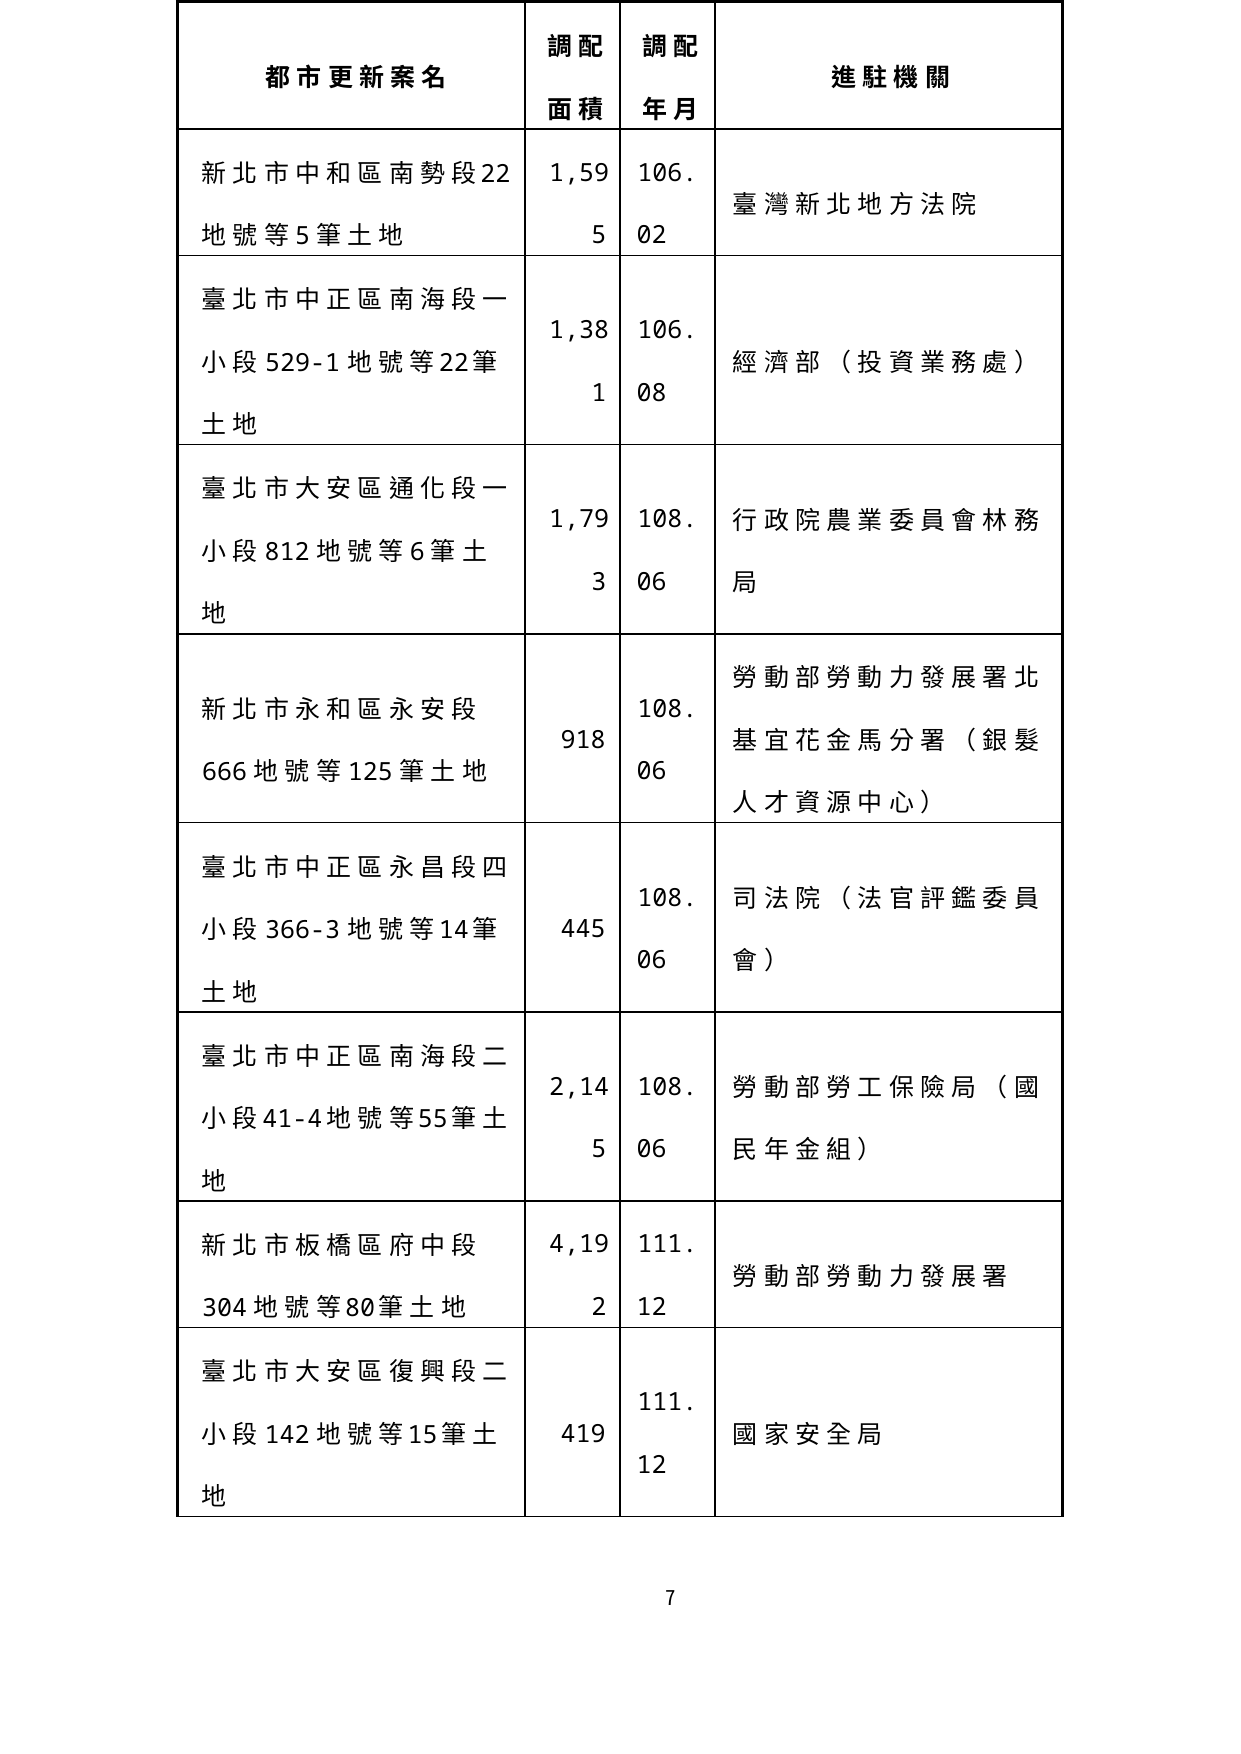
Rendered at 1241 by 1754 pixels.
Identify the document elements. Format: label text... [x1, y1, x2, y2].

table_cell 1,381 [526, 256, 619, 444]
table_cell 行政院農業委員會林務局 [716, 445, 1061, 633]
table_cell 臺灣新北地方法院 [716, 130, 1061, 255]
table_cell 新北市板橋區府中段304地號等80筆土地 [179, 1202, 524, 1327]
table_cell 勞動部勞動力發展署北基宜花金馬分署（銀髮人才資源中心） [716, 635, 1061, 822]
table_cell 勞動部勞工保險局（國民年金組） [716, 1013, 1061, 1200]
table_cell 臺北市中正區南海段一小段529-1地號等22筆土地 [179, 256, 524, 444]
table_cell 2,145 [526, 1013, 619, 1200]
table_header 都市更新案名 [179, 3, 524, 128]
table_cell 108.06 [621, 1013, 714, 1200]
table_cell 臺北市大安區復興段二小段142地號等15筆土地 [179, 1328, 524, 1516]
table_cell 106.08 [621, 256, 714, 444]
table_cell 國家安全局 [716, 1328, 1061, 1516]
table_cell 918 [526, 635, 619, 822]
table_cell 新北市永和區永安段666地號等125筆土地 [179, 635, 524, 822]
table_cell 4,192 [526, 1202, 619, 1327]
table_cell 1,595 [526, 130, 619, 255]
table_cell 111.12 [621, 1202, 714, 1327]
table_cell 108.06 [621, 635, 714, 822]
table_cell 新北市中和區南勢段22地號等5筆土地 [179, 130, 524, 255]
table_cell 勞動部勞動力發展署 [716, 1202, 1061, 1327]
table_cell 108.06 [621, 445, 714, 633]
table_cell 108.06 [621, 823, 714, 1011]
table_cell 臺北市大安區通化段一小段812地號等6筆土地 [179, 445, 524, 633]
table_cell 經濟部（投資業務處） [716, 256, 1061, 444]
table_cell 419 [526, 1328, 619, 1516]
table_cell 445 [526, 823, 619, 1011]
table_header 進駐機關 [716, 3, 1061, 128]
table_cell 司法院（法官評鑑委員會） [716, 823, 1061, 1011]
table_header 調配 年月 [621, 3, 714, 128]
table_cell 1,793 [526, 445, 619, 633]
table_header 調配 面積 [526, 3, 619, 128]
table_cell 111.12 [621, 1328, 714, 1516]
table_cell 臺北市中正區南海段二小段41-4地號等55筆土地 [179, 1013, 524, 1200]
table_cell 臺北市中正區永昌段四小段366-3地號等14筆土地 [179, 823, 524, 1011]
table_cell 106.02 [621, 130, 714, 255]
